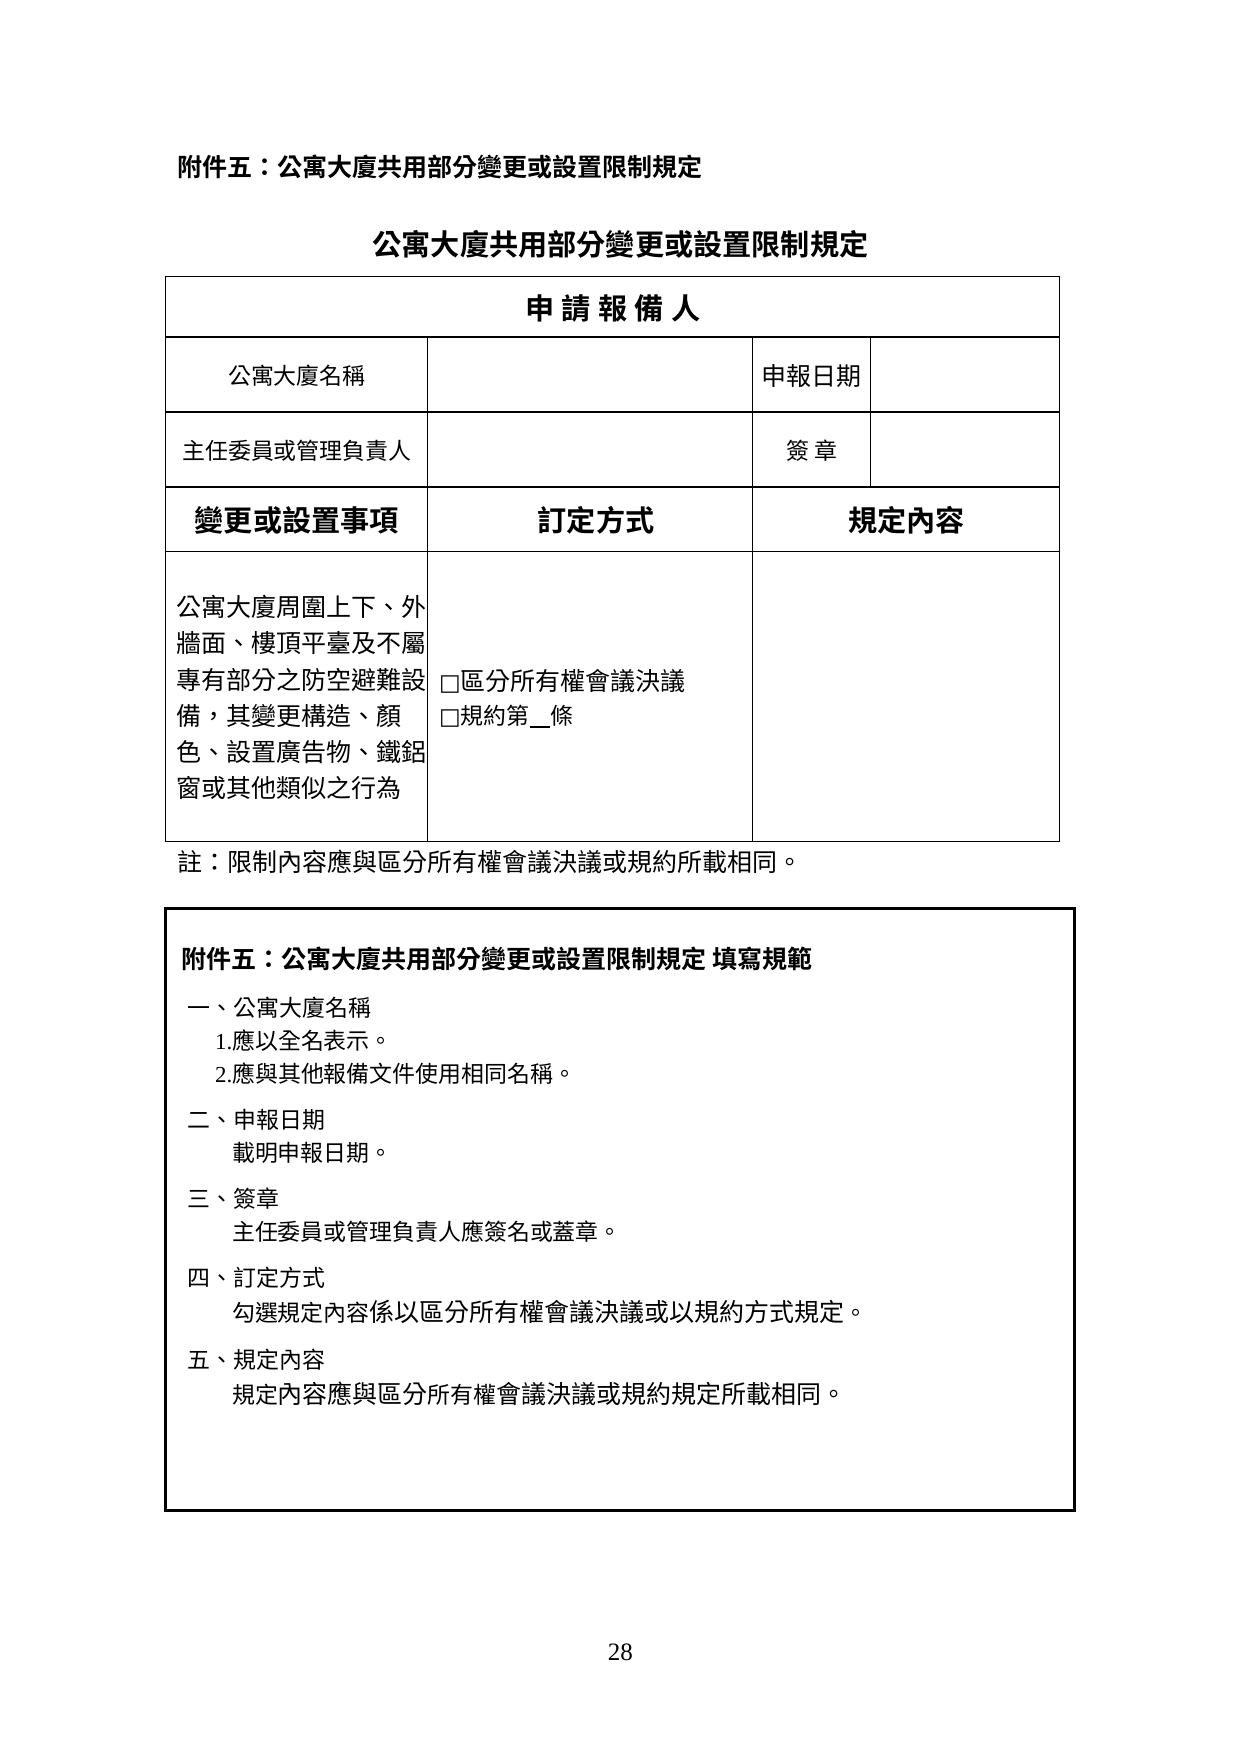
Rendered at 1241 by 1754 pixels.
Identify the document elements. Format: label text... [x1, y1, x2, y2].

table_cell 變更或設置事項 [166, 488, 427, 551]
table_cell [871, 413, 1059, 486]
table_cell [871, 338, 1059, 411]
table_cell 簽 章 [753, 413, 870, 486]
table_cell 主任委員或管理負責人 [166, 413, 427, 486]
text 註：限制內容應與區分所有權會議決議或規約所載相同。 [177, 842, 1063, 878]
table_cell 公寓大廈周圍上下、外牆面、樓頂平臺及不屬專有部分之防空避難設備，其變更構造、顏色、設置廣告物、鐵鋁窗或其他類似之行為 [166, 552, 427, 841]
table_header 附件五：公寓大廈共用部分變更或設置限制規定 填寫規範 一、公寓大廈名稱 1.應以全名表示。 2.應與其他報備文件使用相同名稱。 二、申報日期 載明申報日期。 三、簽章 主任委員或管理負責人應簽名或蓋章。 四、訂定方式 勾選規定內容係以區分所有權會議決議或以規約方式規定。 五、規定內容 規定內容應與區分所有權會議決議或規約規定所載相同。 [167, 910, 1073, 1509]
table_cell [428, 413, 752, 486]
table_cell 規定內容 [753, 488, 1059, 551]
table_cell [753, 552, 1059, 841]
table_cell [428, 338, 752, 411]
table_cell □區分所有權會議決議 □規約第 條 [428, 552, 752, 841]
table_cell 申報日期 [753, 338, 870, 411]
text 附件五：公寓大廈共用部分變更或設置限制規定 [177, 148, 1063, 184]
table_header 申 請 報 備 人 [166, 277, 1059, 336]
table_cell 訂定方式 [428, 488, 752, 551]
text 公寓大廈共用部分變更或設置限制規定 [177, 221, 1063, 264]
table_cell 公寓大廈名稱 [166, 338, 427, 411]
